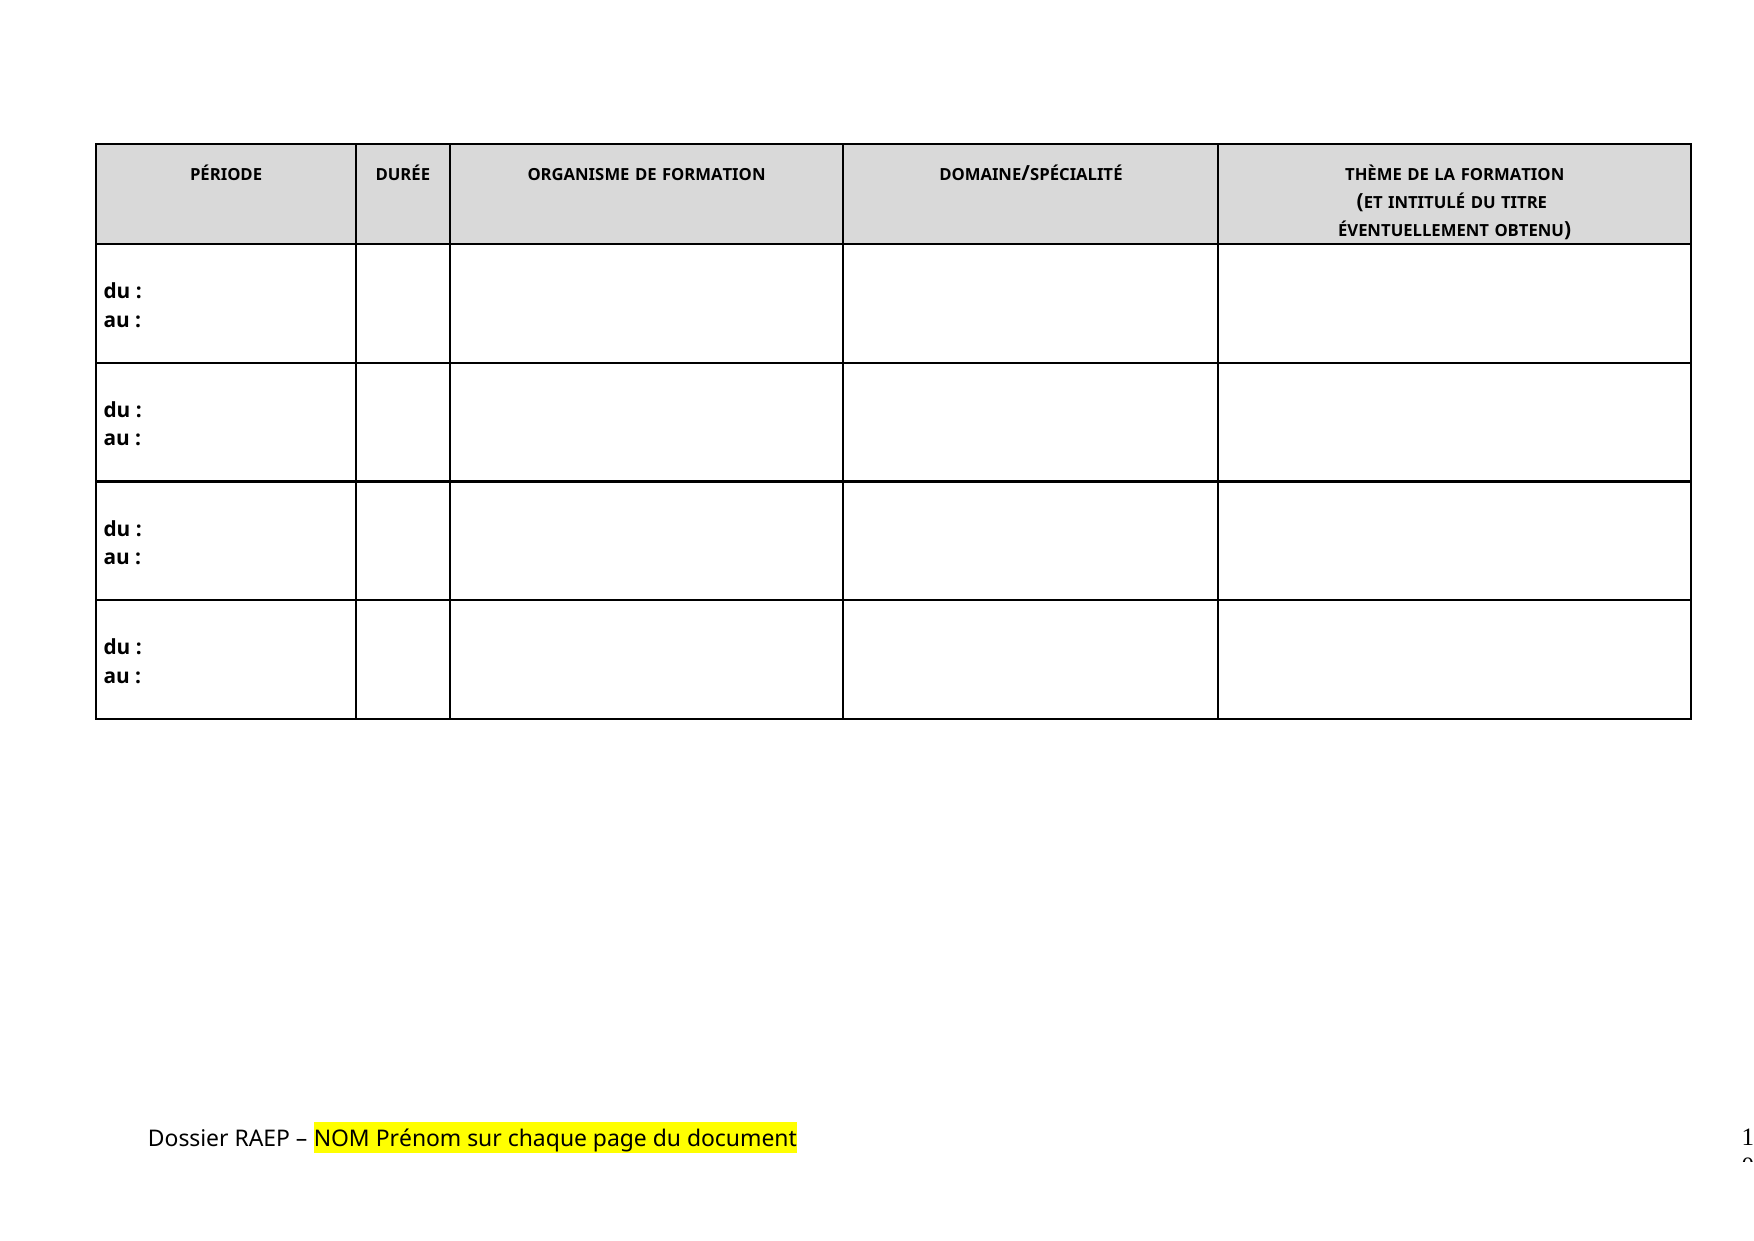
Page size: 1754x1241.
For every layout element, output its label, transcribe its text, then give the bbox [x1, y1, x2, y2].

table_cell [357, 483, 449, 599]
table_cell [1219, 245, 1690, 362]
table_cell [357, 245, 449, 362]
table_cell du : au : [97, 601, 355, 718]
table_cell [451, 601, 842, 718]
table_cell [844, 245, 1217, 362]
table_cell du : au : [97, 483, 355, 599]
table_cell du : au : [97, 245, 355, 362]
table_header domaine/spécialité [844, 145, 1217, 243]
table_cell [844, 364, 1217, 480]
table_cell [1219, 483, 1690, 599]
table_header thème de la formation (et intitulé du titre éventuellement obtenu) [1219, 145, 1690, 243]
table_header organisme de formation [451, 145, 842, 243]
table_cell [844, 483, 1217, 599]
table_cell [451, 364, 842, 480]
table_cell [1219, 601, 1690, 718]
table_cell du : au : [97, 364, 355, 480]
table_cell [357, 601, 449, 718]
table_header période [97, 145, 355, 243]
table_cell [451, 483, 842, 599]
table_cell [1219, 364, 1690, 480]
table_cell [357, 364, 449, 480]
table_cell [844, 601, 1217, 718]
table_header durée [357, 145, 449, 243]
table_cell [451, 245, 842, 362]
